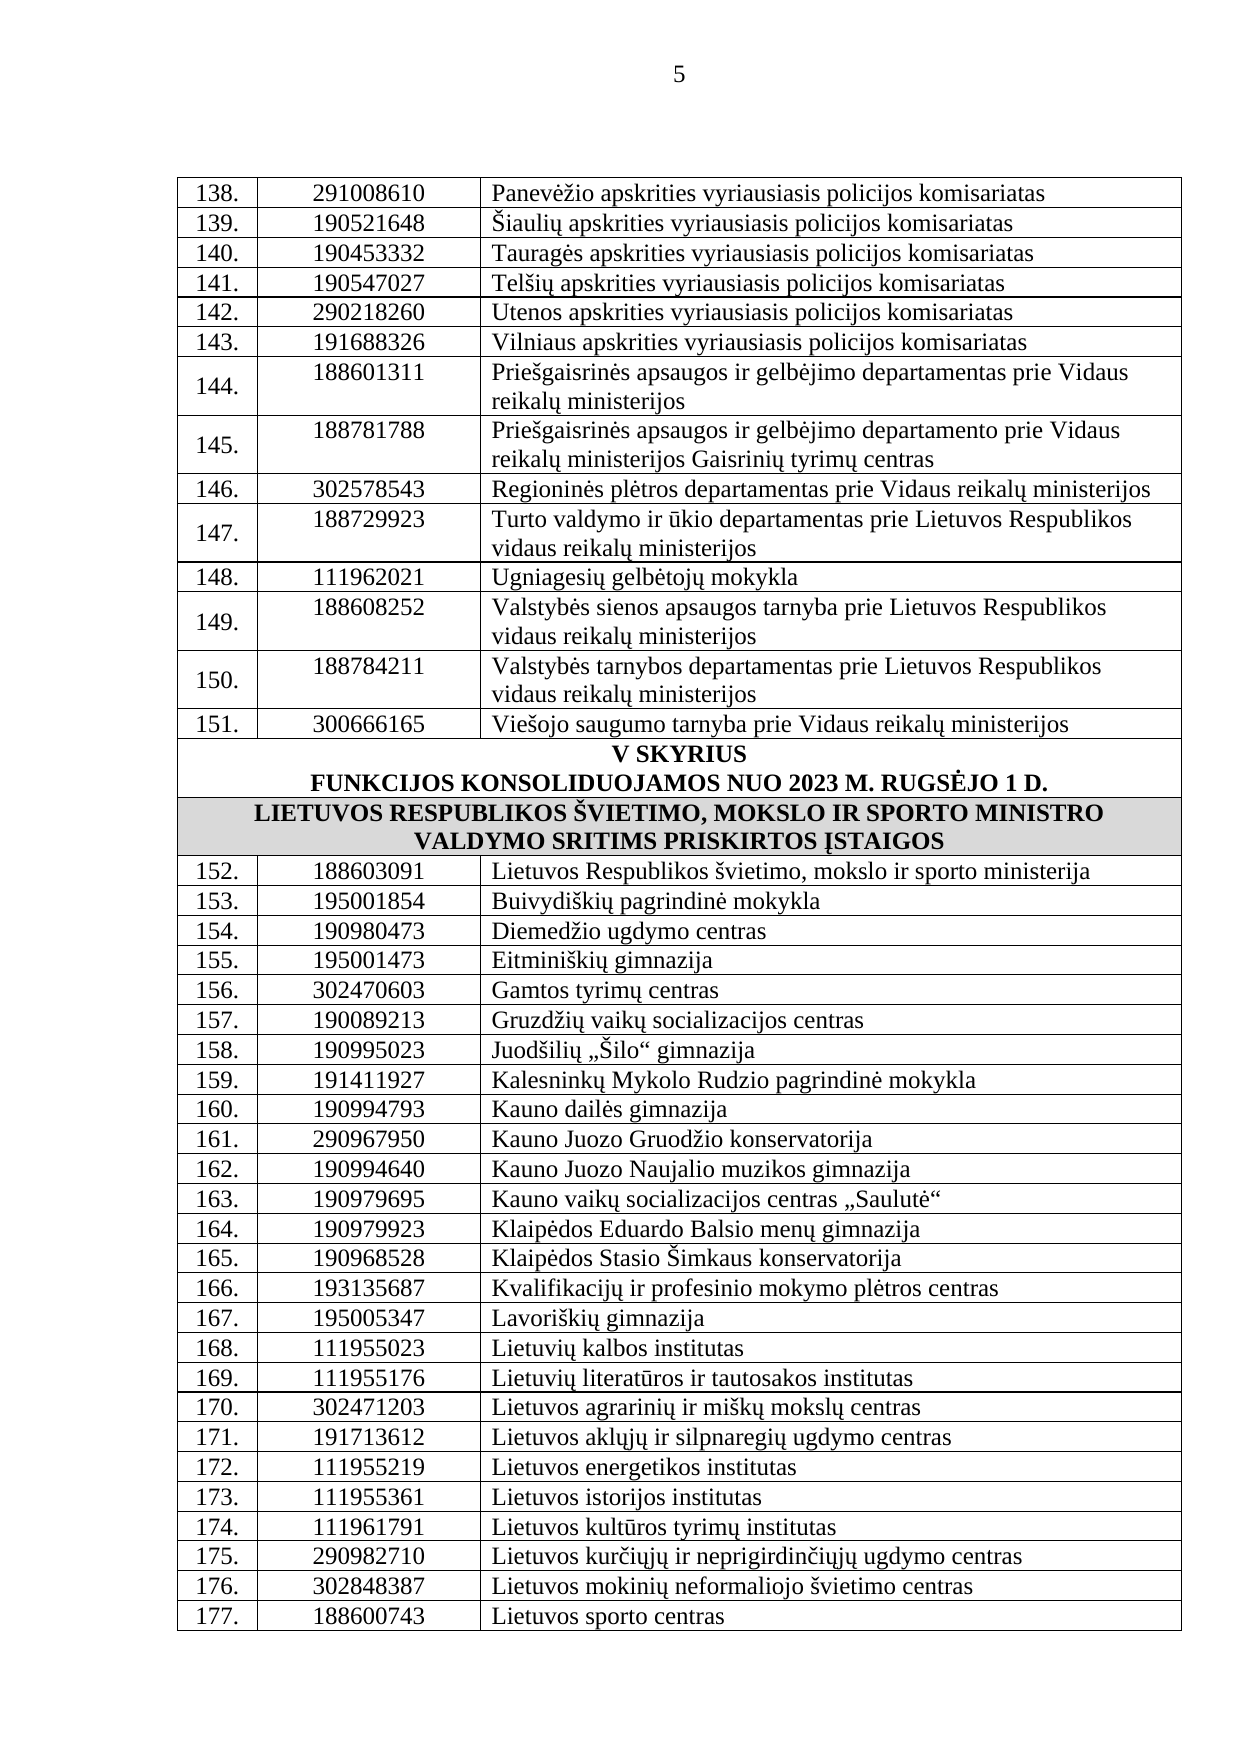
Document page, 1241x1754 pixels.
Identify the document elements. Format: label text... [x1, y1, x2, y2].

table_cell 190979695 [258, 1184, 480, 1213]
table_cell Ugniagesių gelbėtojų mokykla [481, 563, 1181, 591]
table_cell Lietuvių kalbos institutas [481, 1333, 1181, 1362]
table_cell 302848387 [258, 1571, 480, 1600]
table_cell Juodšilių „Šilo“ gimnazija [481, 1035, 1181, 1064]
table_cell Valstybės tarnybos departamentas prie Lietuvos Respublikos vidaus reikalų ministerijos [481, 651, 1181, 708]
table_cell 166. [178, 1273, 257, 1302]
table_cell 190521648 [258, 208, 480, 237]
table_cell Vilniaus apskrities vyriausiasis policijos komisariatas [481, 327, 1181, 356]
table_cell 160. [178, 1095, 257, 1123]
table_cell Utenos apskrities vyriausiasis policijos komisariatas [481, 298, 1181, 326]
table_cell 173. [178, 1482, 257, 1511]
table_cell 174. [178, 1512, 257, 1540]
table_cell 302578543 [258, 474, 480, 503]
table_cell 111955361 [258, 1482, 480, 1511]
table_cell Klaipėdos Stasio Šimkaus konservatorija [481, 1244, 1181, 1272]
table_cell Telšių apskrities vyriausiasis policijos komisariatas [481, 268, 1181, 296]
table_cell 195005347 [258, 1303, 480, 1332]
table_cell 111962021 [258, 563, 480, 591]
table_cell 177. [178, 1601, 257, 1630]
table_cell 191688326 [258, 327, 480, 356]
table_cell Kauno Juozo Gruodžio konservatorija [481, 1124, 1181, 1153]
table_cell 190994640 [258, 1154, 480, 1183]
table_cell LIETUVOS RESPUBLIKOS ŠVIETIMO, MOKSLO IR SPORTO MINISTRO VALDYMO SRITIMS PRISKIRTOS ĮSTAIGOS [178, 798, 1181, 855]
table_cell 195001473 [258, 946, 480, 974]
table_cell Turto valdymo ir ūkio departamentas prie Lietuvos Respublikos vidaus reikalų ministerijos [481, 504, 1181, 561]
table_cell Kauno Juozo Naujalio muzikos gimnazija [481, 1154, 1181, 1183]
table_cell 191713612 [258, 1422, 480, 1451]
table_cell 161. [178, 1124, 257, 1153]
table_cell 159. [178, 1065, 257, 1093]
table_cell Kauno vaikų socializacijos centras „Saulutė“ [481, 1184, 1181, 1213]
table_cell Buivydiškių pagrindinė mokykla [481, 886, 1181, 915]
table_cell Lavoriškių gimnazija [481, 1303, 1181, 1332]
table_cell 188784211 [258, 651, 480, 708]
table_cell Gamtos tyrimų centras [481, 975, 1181, 1004]
table_cell Viešojo saugumo tarnyba prie Vidaus reikalų ministerijos [481, 709, 1181, 738]
table_cell 145. [178, 416, 257, 473]
table_cell Kvalifikacijų ir profesinio mokymo plėtros centras [481, 1273, 1181, 1302]
table_cell 156. [178, 975, 257, 1004]
table_cell 188600743 [258, 1601, 480, 1630]
table_cell 176. [178, 1571, 257, 1600]
table_cell 290218260 [258, 298, 480, 326]
table_cell 190968528 [258, 1244, 480, 1272]
table_cell V SKYRIUS FUNKCIJOS KONSOLIDUOJAMOS NUO 2023 M. RUGSĖJO 1 D. [178, 739, 1181, 797]
table_cell 190547027 [258, 268, 480, 296]
table_cell 169. [178, 1363, 257, 1391]
table_cell Lietuvos istorijos institutas [481, 1482, 1181, 1511]
table_cell 158. [178, 1035, 257, 1064]
table_cell 171. [178, 1422, 257, 1451]
table_cell 154. [178, 916, 257, 944]
table_cell 190453332 [258, 238, 480, 267]
table_cell Lietuvos agrarinių ir miškų mokslų centras [481, 1393, 1181, 1421]
table_cell 290967950 [258, 1124, 480, 1153]
table_cell 148. [178, 563, 257, 591]
table_cell 172. [178, 1452, 257, 1481]
table_cell 191411927 [258, 1065, 480, 1093]
table_cell Kauno dailės gimnazija [481, 1095, 1181, 1123]
table_cell Lietuvos sporto centras [481, 1601, 1181, 1630]
table_cell 143. [178, 327, 257, 356]
table_cell 111955176 [258, 1363, 480, 1391]
table_cell 150. [178, 651, 257, 708]
table_cell 140. [178, 238, 257, 267]
table_cell 144. [178, 357, 257, 414]
table_cell 188608252 [258, 592, 480, 650]
table_cell Panevėžio apskrities vyriausiasis policijos komisariatas [481, 178, 1181, 207]
table_cell 300666165 [258, 709, 480, 738]
table_cell Priešgaisrinės apsaugos ir gelbėjimo departamento prie Vidaus reikalų ministerijos Gaisrinių tyrimų centras [481, 416, 1181, 473]
table_cell 195001854 [258, 886, 480, 915]
table_cell Tauragės apskrities vyriausiasis policijos komisariatas [481, 238, 1181, 267]
table_cell 155. [178, 946, 257, 974]
table_cell Lietuvos kultūros tyrimų institutas [481, 1512, 1181, 1540]
table_cell Lietuvos aklųjų ir silpnaregių ugdymo centras [481, 1422, 1181, 1451]
table_cell Eitminiškių gimnazija [481, 946, 1181, 974]
table_cell 188603091 [258, 856, 480, 885]
table_cell 290982710 [258, 1541, 480, 1570]
table_cell 188781788 [258, 416, 480, 473]
table_cell 163. [178, 1184, 257, 1213]
table_cell 141. [178, 268, 257, 296]
table_cell 151. [178, 709, 257, 738]
table_cell 153. [178, 886, 257, 915]
table_cell 111955219 [258, 1452, 480, 1481]
table_cell 167. [178, 1303, 257, 1332]
table_cell 190979923 [258, 1214, 480, 1242]
table_cell Klaipėdos Eduardo Balsio menų gimnazija [481, 1214, 1181, 1242]
table_cell 111961791 [258, 1512, 480, 1540]
table_cell 164. [178, 1214, 257, 1242]
table_cell Valstybės sienos apsaugos tarnyba prie Lietuvos Respublikos vidaus reikalų ministerijos [481, 592, 1181, 650]
table_cell 188601311 [258, 357, 480, 414]
table_cell 190980473 [258, 916, 480, 944]
table_cell 138. [178, 178, 257, 207]
table_cell 146. [178, 474, 257, 503]
table_cell Diemedžio ugdymo centras [481, 916, 1181, 944]
table_cell 188729923 [258, 504, 480, 561]
table_cell Lietuvos kurčiųjų ir neprigirdinčiųjų ugdymo centras [481, 1541, 1181, 1570]
table_cell 168. [178, 1333, 257, 1362]
table_cell Šiaulių apskrities vyriausiasis policijos komisariatas [481, 208, 1181, 237]
table_cell Kalesninkų Mykolo Rudzio pagrindinė mokykla [481, 1065, 1181, 1093]
table_cell Lietuvos energetikos institutas [481, 1452, 1181, 1481]
table_cell Lietuvių literatūros ir tautosakos institutas [481, 1363, 1181, 1391]
table_cell Lietuvos mokinių neformaliojo švietimo centras [481, 1571, 1181, 1600]
table_cell Lietuvos Respublikos švietimo, mokslo ir sporto ministerija [481, 856, 1181, 885]
table_cell Regioninės plėtros departamentas prie Vidaus reikalų ministerijos [481, 474, 1181, 503]
table_cell 193135687 [258, 1273, 480, 1302]
table_cell 190995023 [258, 1035, 480, 1064]
table_cell 162. [178, 1154, 257, 1183]
table_cell 147. [178, 504, 257, 561]
table_cell 302471203 [258, 1393, 480, 1421]
table_cell 175. [178, 1541, 257, 1570]
table_cell 165. [178, 1244, 257, 1272]
table_cell 291008610 [258, 178, 480, 207]
table_cell 190994793 [258, 1095, 480, 1123]
table_cell 190089213 [258, 1005, 480, 1034]
table_cell 152. [178, 856, 257, 885]
table_cell 111955023 [258, 1333, 480, 1362]
table_cell 157. [178, 1005, 257, 1034]
table_cell 170. [178, 1393, 257, 1421]
table_cell 149. [178, 592, 257, 650]
table_cell 139. [178, 208, 257, 237]
table_cell Priešgaisrinės apsaugos ir gelbėjimo departamentas prie Vidaus reikalų ministerijos [481, 357, 1181, 414]
table_cell 302470603 [258, 975, 480, 1004]
table_cell 142. [178, 298, 257, 326]
table_cell Gruzdžių vaikų socializacijos centras [481, 1005, 1181, 1034]
